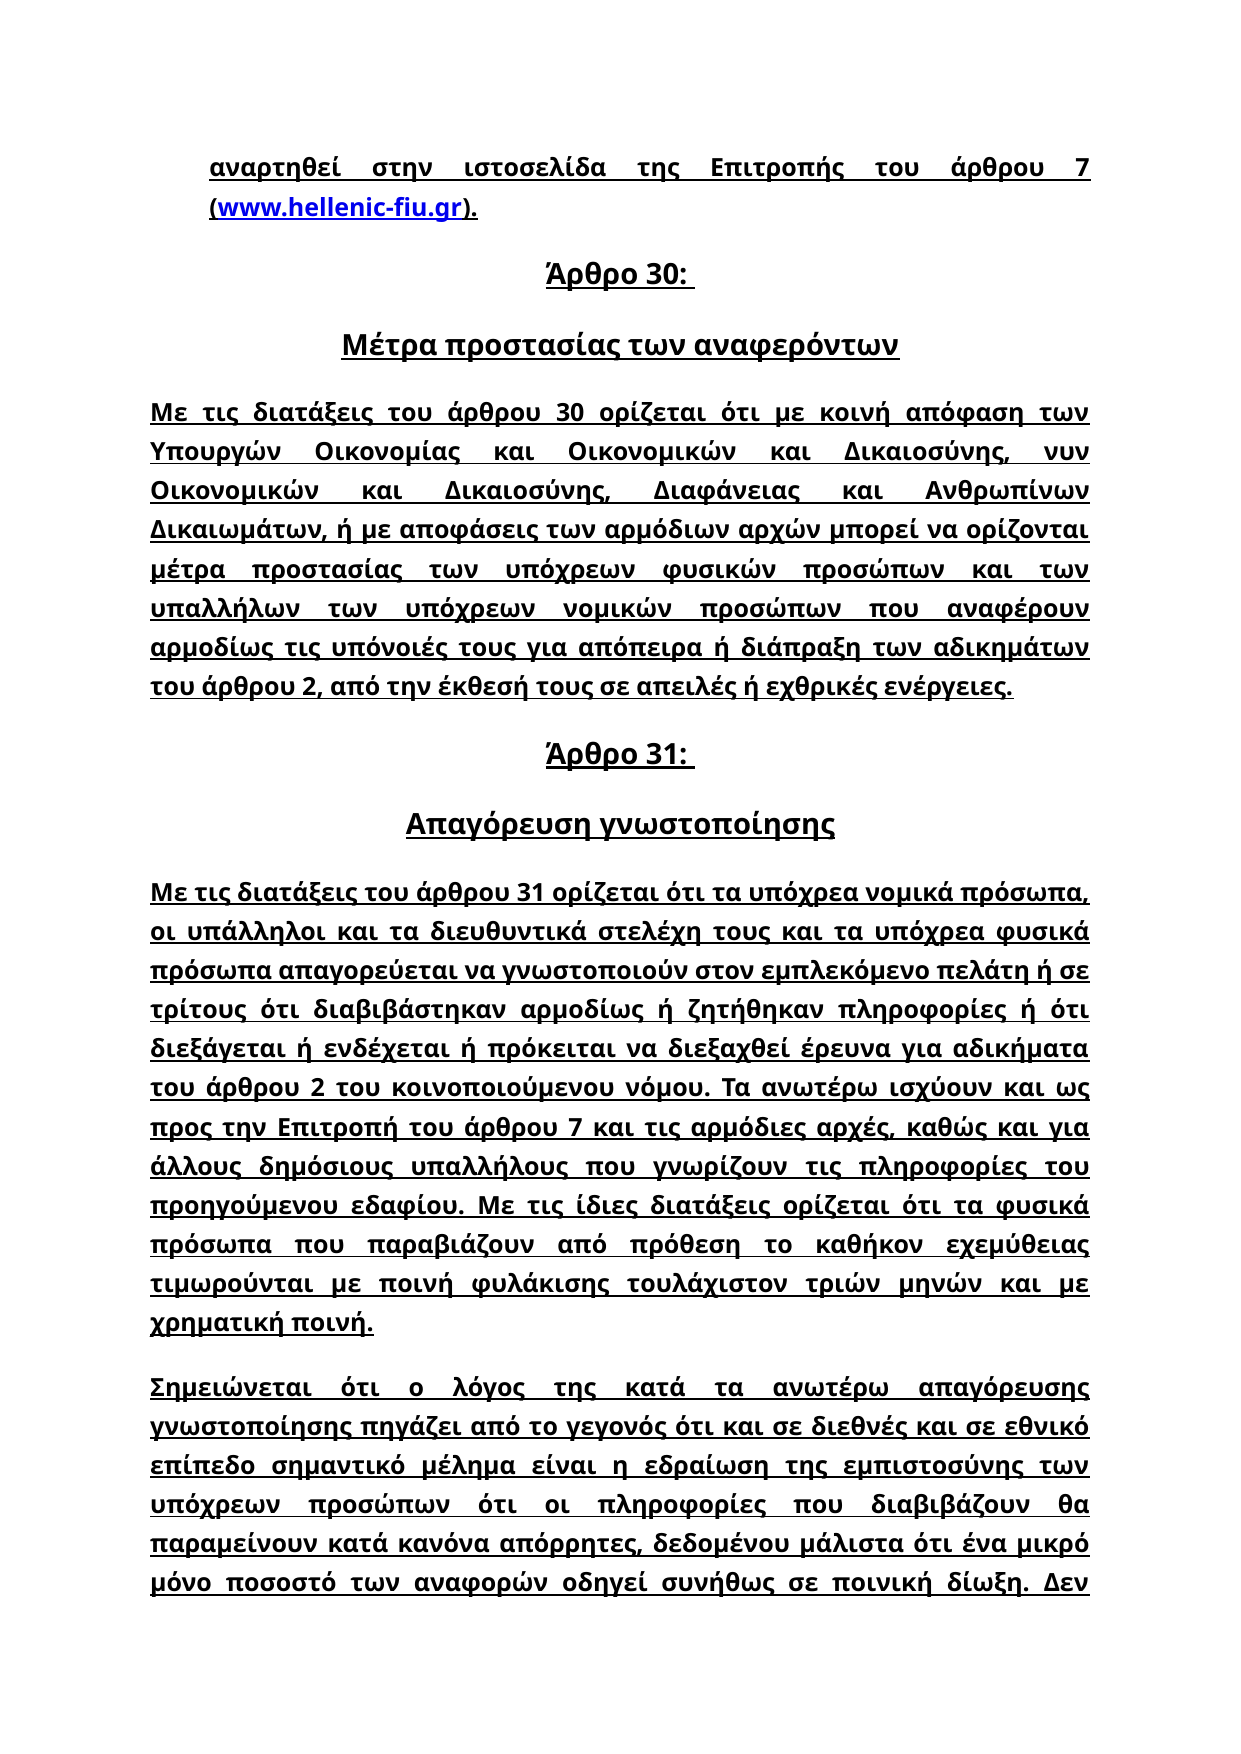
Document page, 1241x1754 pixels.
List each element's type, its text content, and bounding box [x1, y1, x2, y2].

text Με τις διατάξεις του άρθρου 31 ορίζεται ότι τα υπόχρεα νομικά πρόσωπα, [150, 874, 1090, 903]
text μόνο ποσοστό των αναφορών οδηγεί συνήθως σε ποινική δίωξη. Δεν [150, 1557, 1090, 1594]
text υπόχρεων προσώπων ότι οι πληροφορίες που διαβιβάζουν θα [150, 1478, 1090, 1516]
list αναρτηθεί στην ιστοσελίδα της Επιτροπής του άρθρου 7 (www.hellenic-fiu.gr). [150, 150, 1090, 223]
text οι υπάλληλοι και τα διευθυντικά στελέχη τους και τα υπόχρεα φυσικά [150, 905, 1090, 942]
text τιμωρούνται με ποινή φυλάκισης τουλάχιστον τριών μηνών και με [150, 1257, 1090, 1295]
text επίπεδο σημαντικό μέλημα είναι η εδραίωση της εμπιστοσύνης των [150, 1439, 1090, 1476]
subtitle Άρθρο 31: [150, 733, 1090, 773]
text γνωστοποίησης πηγάζει από το γεγονός ότι και σε διεθνές και σε εθνικό [150, 1400, 1090, 1437]
text προηγούμενου εδαφίου. Με τις ίδιες διατάξεις ορίζεται ότι τα φυσικά [150, 1179, 1090, 1216]
text τρίτους ότι διαβιβάστηκαν αρμοδίως ή ζητήθηκαν πληροφορίες ή ότι [150, 983, 1090, 1021]
text Υπουργών Οικονομίας και Οικονομικών και Δικαιοσύνης, νυν [150, 425, 1090, 463]
text Οικονομικών και Δικαιοσύνης, Διαφάνειας και Ανθρωπίνων [150, 464, 1090, 502]
text αρμοδίως τις υπόνοιές τους για απόπειρα ή διάπραξη των αδικημάτων [150, 621, 1090, 658]
text του άρθρου 2, από την έκθεσή τους σε απειλές ή εχθρικές ενέργειες. [150, 660, 1090, 703]
text Σημειώνεται ότι ο λόγος της κατά τα ανωτέρω απαγόρευσης [150, 1369, 1090, 1398]
text Δικαιωμάτων, ή με αποφάσεις των αρμόδιων αρχών μπορεί να ορίζονται [150, 504, 1090, 541]
text Με τις διατάξεις του άρθρου 30 ορίζεται ότι με κοινή απόφαση των [150, 394, 1090, 423]
text προς την Επιτροπή του άρθρου 7 και τις αρμόδιες αρχές, καθώς και για [150, 1101, 1090, 1138]
text άλλους δημόσιους υπαλλήλους που γνωρίζουν τις πληροφορίες του [150, 1140, 1090, 1177]
subtitle Άρθρο 30: [150, 253, 1090, 293]
text υπαλλήλων των υπόχρεων νομικών προσώπων που αναφέρουν [150, 582, 1090, 619]
text παραμείνουν κατά κανόνα απόρρητες, δεδομένου μάλιστα ότι ένα μικρό [150, 1517, 1090, 1555]
subtitle Μέτρα προστασίας των αναφερόντων [150, 324, 1090, 364]
text πρόσωπα απαγορεύεται να γνωστοποιούν στον εμπλεκόμενο πελάτη ή σε [150, 944, 1090, 981]
text διεξάγεται ή ενδέχεται ή πρόκειται να διεξαχθεί έρευνα για αδικήματα [150, 1022, 1090, 1060]
text του άρθρου 2 του κοινοποιούμενου νόμου. Τα ανωτέρω ισχύουν και ως [150, 1062, 1090, 1099]
text χρηματική ποινή. [150, 1297, 1090, 1339]
text πρόσωπα που παραβιάζουν από πρόθεση το καθήκον εχεμύθειας [150, 1218, 1090, 1256]
subtitle Απαγόρευση γνωστοποίησης [150, 803, 1090, 843]
text μέτρα προστασίας των υπόχρεων φυσικών προσώπων και των [150, 543, 1090, 580]
